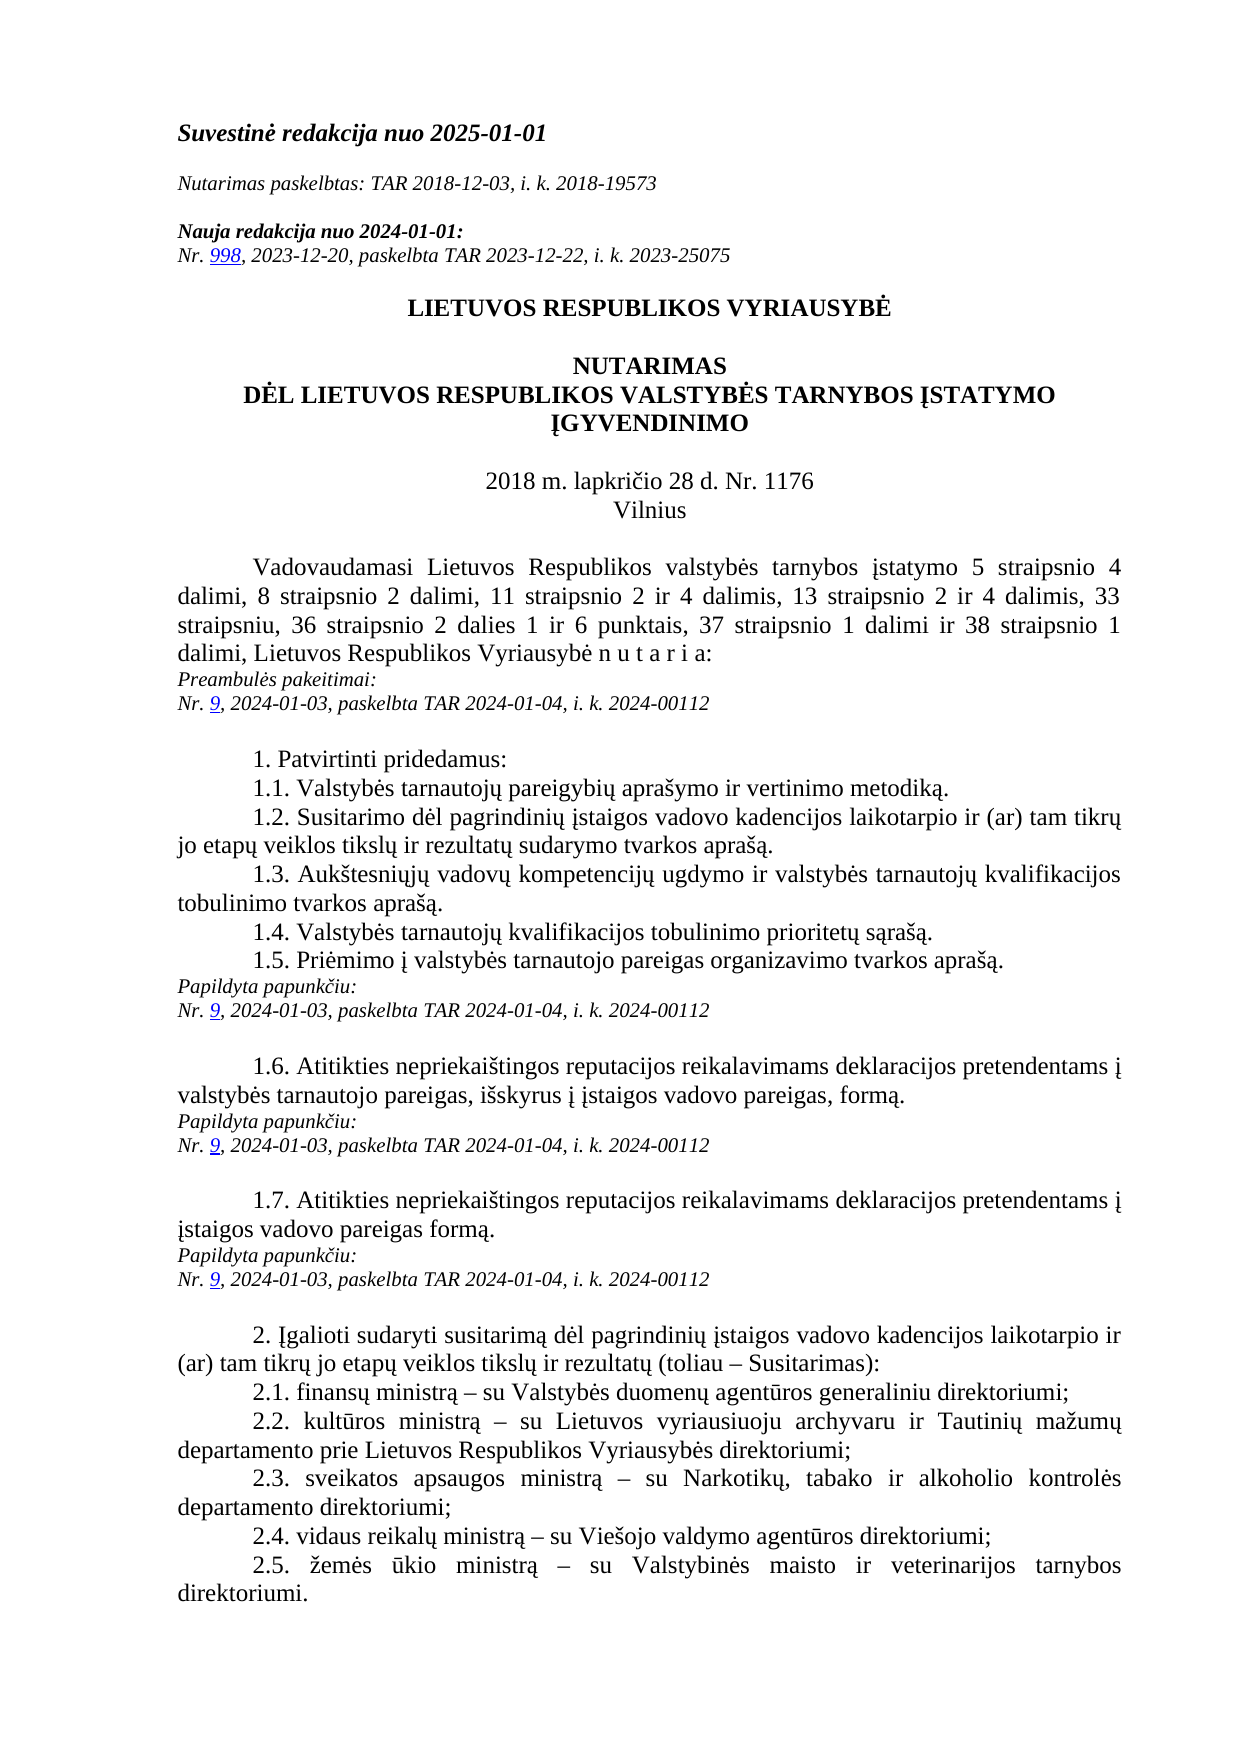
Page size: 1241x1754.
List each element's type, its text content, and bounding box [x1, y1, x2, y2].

text Vadovaudamasi Lietuvos Respublikos valstybės tarnybos įstatymo 5 straipsnio 4 dalimi, 8 straipsnio 2 dalimi, 11 straipsnio 2 ir 4 dalimis, 13 straipsnio 2 ir 4 dalimis, 33 straipsniu, 36 straipsnio 2 dalies 1 ir 6 punktais, 37 straipsnio 1 dalimi ir 38 straipsnio 1 dalimi, Lietuvos Respublikos Vyriausybė n u t a r i a: [177, 552, 1122, 667]
text 1.7. Atitikties nepriekaištingos reputacijos reikalavimams deklaracijos pretendentams į įstaigos vadovo pareigas formą. [177, 1185, 1122, 1243]
text LIETUVOS RESPUBLIKOS VYRIAUSYBĖ [177, 293, 1122, 322]
text Papildyta papunkčiu: [177, 1243, 1122, 1267]
text Preambulės pakeitimai: [177, 667, 1122, 691]
text Nr. 998, 2023-12-20, paskelbta TAR 2023-12-22, i. k. 2023-25075 [177, 243, 1122, 267]
text Papildyta papunkčiu: [177, 1108, 1122, 1133]
text 1.6. Atitikties nepriekaištingos reputacijos reikalavimams deklaracijos pretendentams į valstybės tarnautojo pareigas, išskyrus į įstaigos vadovo pareigas, formą. [177, 1051, 1122, 1108]
text 1.5. Priėmimo į valstybės tarnautojo pareigas organizavimo tvarkos aprašą. [177, 945, 1122, 974]
text 2.3. sveikatos apsaugos ministrą – su Narkotikų, tabako ir alkoholio kontrolės departamento direktoriumi; [177, 1463, 1122, 1521]
text 2. Įgalioti sudaryti susitarimą dėl pagrindinių įstaigos vadovo kadencijos laikotarpio ir (ar) tam tikrų jo etapų veiklos tikslų ir rezultatų (toliau – Susitarimas): [177, 1320, 1122, 1377]
text Nr. 9, 2024-01-03, paskelbta TAR 2024-01-04, i. k. 2024-00112 [177, 691, 1122, 715]
text 1.1. Valstybės tarnautojų pareigybių aprašymo ir vertinimo metodiką. [177, 773, 1122, 802]
text Vilnius [177, 495, 1122, 523]
text 2.4. vidaus reikalų ministrą – su Viešojo valdymo agentūros direktoriumi; [177, 1521, 1122, 1550]
text Nr. 9, 2024-01-03, paskelbta TAR 2024-01-04, i. k. 2024-00112 [177, 1133, 1122, 1157]
text Nr. 9, 2024-01-03, paskelbta TAR 2024-01-04, i. k. 2024-00112 [177, 1267, 1122, 1291]
text Papildyta papunkčiu: [177, 974, 1122, 998]
text 2.5. žemės ūkio ministrą – su Valstybinės maisto ir veterinarijos tarnybos direktoriumi. [177, 1550, 1122, 1607]
text 2.1. finansų ministrą – su Valstybės duomenų agentūros generaliniu direktoriumi; [177, 1377, 1122, 1406]
text Suvestinė redakcija nuo 2025-01-01 [177, 118, 1122, 147]
text DĖL LIETUVOS RESPUBLIKOS VALSTYBĖS TARNYBOS ĮSTATYMO ĮGYVENDINIMO [177, 380, 1122, 437]
text Nauja redakcija nuo 2024-01-01: [177, 219, 1122, 243]
text Nutarimas paskelbtas: TAR 2018-12-03, i. k. 2018-19573 [177, 171, 1122, 195]
text Nr. 9, 2024-01-03, paskelbta TAR 2024-01-04, i. k. 2024-00112 [177, 998, 1122, 1022]
text 1.4. Valstybės tarnautojų kvalifikacijos tobulinimo prioritetų sąrašą. [177, 917, 1122, 945]
text 2.2. kultūros ministrą – su Lietuvos vyriausiuoju archyvaru ir Tautinių mažumų departamento prie Lietuvos Respublikos Vyriausybės direktoriumi; [177, 1406, 1122, 1463]
text 1.2. Susitarimo dėl pagrindinių įstaigos vadovo kadencijos laikotarpio ir (ar) tam tikrų jo etapų veiklos tikslų ir rezultatų sudarymo tvarkos aprašą. [177, 802, 1122, 859]
text 2018 m. lapkričio 28 d. Nr. 1176 [177, 466, 1122, 495]
text 1.3. Aukštesniųjų vadovų kompetencijų ugdymo ir valstybės tarnautojų kvalifikacijos tobulinimo tvarkos aprašą. [177, 859, 1122, 917]
text NUTARIMAS [177, 351, 1122, 380]
text 1. Patvirtinti pridedamus: [177, 744, 1122, 773]
